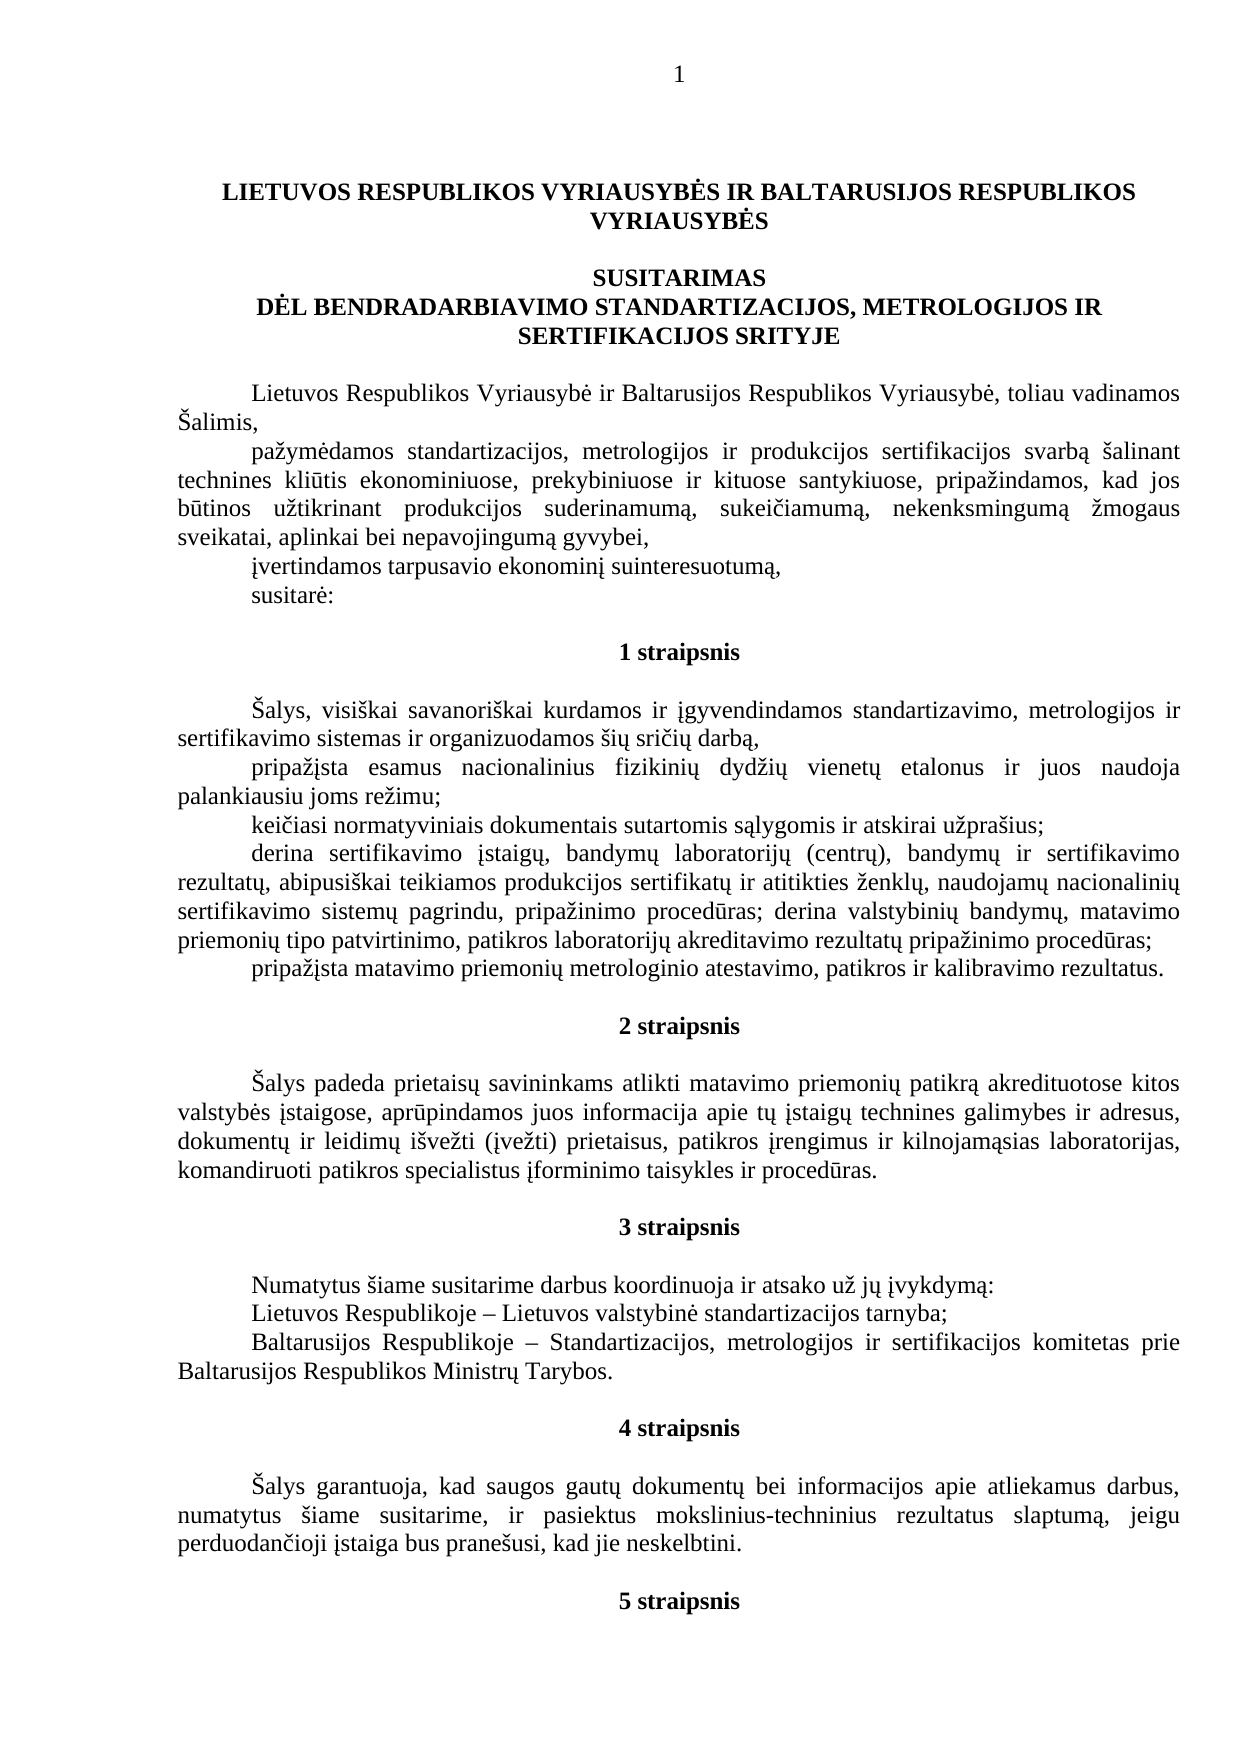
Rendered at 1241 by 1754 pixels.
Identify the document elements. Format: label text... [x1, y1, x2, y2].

text keičiasi normatyviniais dokumentais sutartomis sąlygomis ir atskirai užprašius; [177, 810, 1181, 838]
text Lietuvos Respublikoje – Lietuvos valstybinė standartizacijos tarnyba; [177, 1298, 1181, 1327]
text Lietuvos Respublikos Vyriausybė ir Baltarusijos Respublikos Vyriausybė, toliau vadinamos Šalimis, [177, 378, 1181, 436]
text Šalys garantuoja, kad saugos gautų dokumentų bei informacijos apie atliekamus darbus, numatytus šiame susitarime, ir pasiektus mokslinius-techninius rezultatus slaptumą, jeigu perduodančioji įstaiga bus pranešusi, kad jie neskelbtini. [177, 1471, 1181, 1557]
text 4 straipsnis [177, 1413, 1181, 1442]
text 3 straipsnis [177, 1212, 1181, 1241]
text Šalys, visiškai savanoriškai kurdamos ir įgyvendindamos standartizavimo, metrologijos ir sertifikavimo sistemas ir organizuodamos šių sričių darbą, [177, 695, 1181, 752]
text 1 straipsnis [177, 637, 1181, 666]
text Baltarusijos Respublikoje – Standartizacijos, metrologijos ir sertifikacijos komitetas prie Baltarusijos Respublikos Ministrų Tarybos. [177, 1327, 1181, 1385]
text Numatytus šiame susitarime darbus koordinuoja ir atsako už jų įvykdymą: [177, 1270, 1181, 1298]
text LIETUVOS RESPUBLIKOS VYRIAUSYBĖS IR BALTARUSIJOS RESPUBLIKOS VYRIAUSYBĖS [177, 177, 1181, 235]
text susitarė: [177, 580, 1181, 608]
text 2 straipsnis [177, 1011, 1181, 1040]
text pripažįsta esamus nacionalinius fizikinių dydžių vienetų etalonus ir juos naudoja palankiausiu joms režimu; [177, 752, 1181, 810]
text pripažįsta matavimo priemonių metrologinio atestavimo, patikros ir kalibravimo rezultatus. [177, 953, 1181, 982]
text derina sertifikavimo įstaigų, bandymų laboratorijų (centrų), bandymų ir sertifikavimo rezultatų, abipusiškai teikiamos produkcijos sertifikatų ir atitikties ženklų, naudojamų nacionalinių sertifikavimo sistemų pagrindu, pripažinimo procedūras; derina valstybinių bandymų, matavimo priemonių tipo patvirtinimo, patikros laboratorijų akreditavimo rezultatų pripažinimo procedūras; [177, 838, 1181, 953]
text Šalys padeda prietaisų savininkams atlikti matavimo priemonių patikrą akredituotose kitos valstybės įstaigose, aprūpindamos juos informacija apie tų įstaigų technines galimybes ir adresus, dokumentų ir leidimų išvežti (įvežti) prietaisus, patikros įrengimus ir kilnojamąsias laboratorijas, komandiruoti patikros specialistus įforminimo taisykles ir procedūras. [177, 1068, 1181, 1183]
text DĖL BENDRADARBIAVIMO STANDARTIZACIJOS, METROLOGIJOS IR SERTIFIKACIJOS SRITYJE [177, 292, 1181, 350]
text pažymėdamos standartizacijos, metrologijos ir produkcijos sertifikacijos svarbą šalinant technines kliūtis ekonominiuose, prekybiniuose ir kituose santykiuose, pripažindamos, kad jos būtinos užtikrinant produkcijos suderinamumą, sukeičiamumą, nekenksmingumą žmogaus sveikatai, aplinkai bei nepavojingumą gyvybei, [177, 436, 1181, 551]
text SUSITARIMAS [177, 263, 1181, 292]
text 5 straipsnis [177, 1586, 1181, 1615]
text įvertindamos tarpusavio ekonominį suinteresuotumą, [177, 551, 1181, 580]
